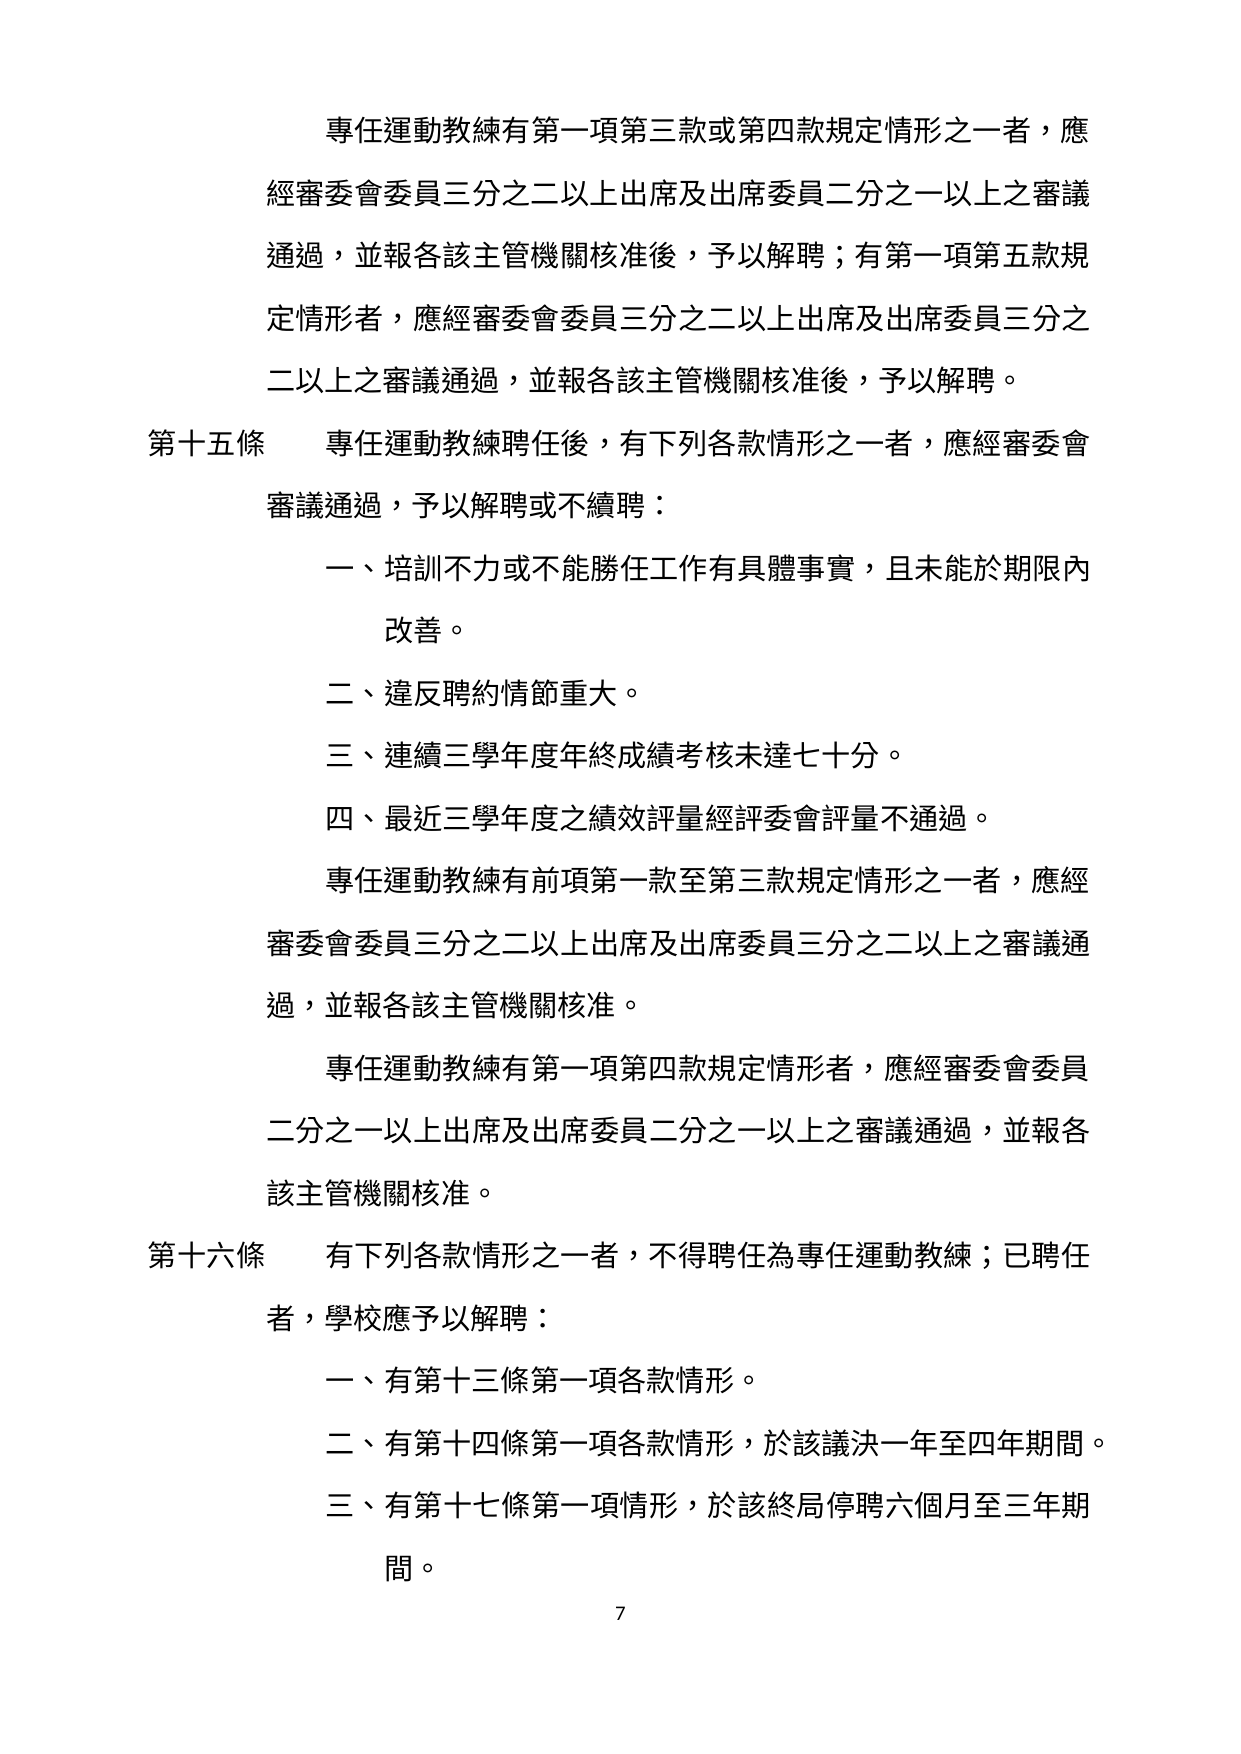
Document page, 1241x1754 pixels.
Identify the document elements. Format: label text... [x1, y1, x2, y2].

text 專任運動教練有第一項第三款或第四款規定情形之一者，應經審委會委員三分之二以上出席及出席委員二分之一以上之審議通過，並報各該主管機關核准後，予以解聘；有第一項第五款規定情形者，應經審委會委員三分之二以上出席及出席委員三分之二以上之審議通過，並報各該主管機關核准後，予以解聘。 [266, 87, 1092, 400]
list 培訓不力或不能勝任工作有具體事實，且未能於期限內改善。 [325, 525, 1092, 650]
list 違反聘約情節重大。 [325, 650, 1092, 712]
text 專任運動教練有第一項第四款規定情形者，應經審委會委員二分之一以上出席及出席委員二分之一以上之審議通過，並報各該主管機關核准。 [266, 1025, 1092, 1212]
list 連續三學年度年終成績考核未達七十分。 [325, 712, 1092, 775]
text 第十五條 專任運動教練聘任後，有下列各款情形之一者，應經審委會審議通過，予以解聘或不續聘： [148, 400, 1092, 525]
list 最近三學年度之績效評量經評委會評量不通過。 [325, 775, 1092, 837]
list 有第十七條第一項情形，於該終局停聘六個月至三年期間。 [325, 1462, 1092, 1587]
text 專任運動教練有前項第一款至第三款規定情形之一者，應經審委會委員三分之二以上出席及出席委員三分之二以上之審議通過，並報各該主管機關核准。 [266, 837, 1092, 1025]
list 有第十四條第一項各款情形，於該議決一年至四年期間。 [325, 1400, 1092, 1462]
text 第十六條 有下列各款情形之一者，不得聘任為專任運動教練；已聘任者，學校應予以解聘： [148, 1212, 1092, 1337]
list 有第十三條第一項各款情形。 [325, 1337, 1092, 1400]
